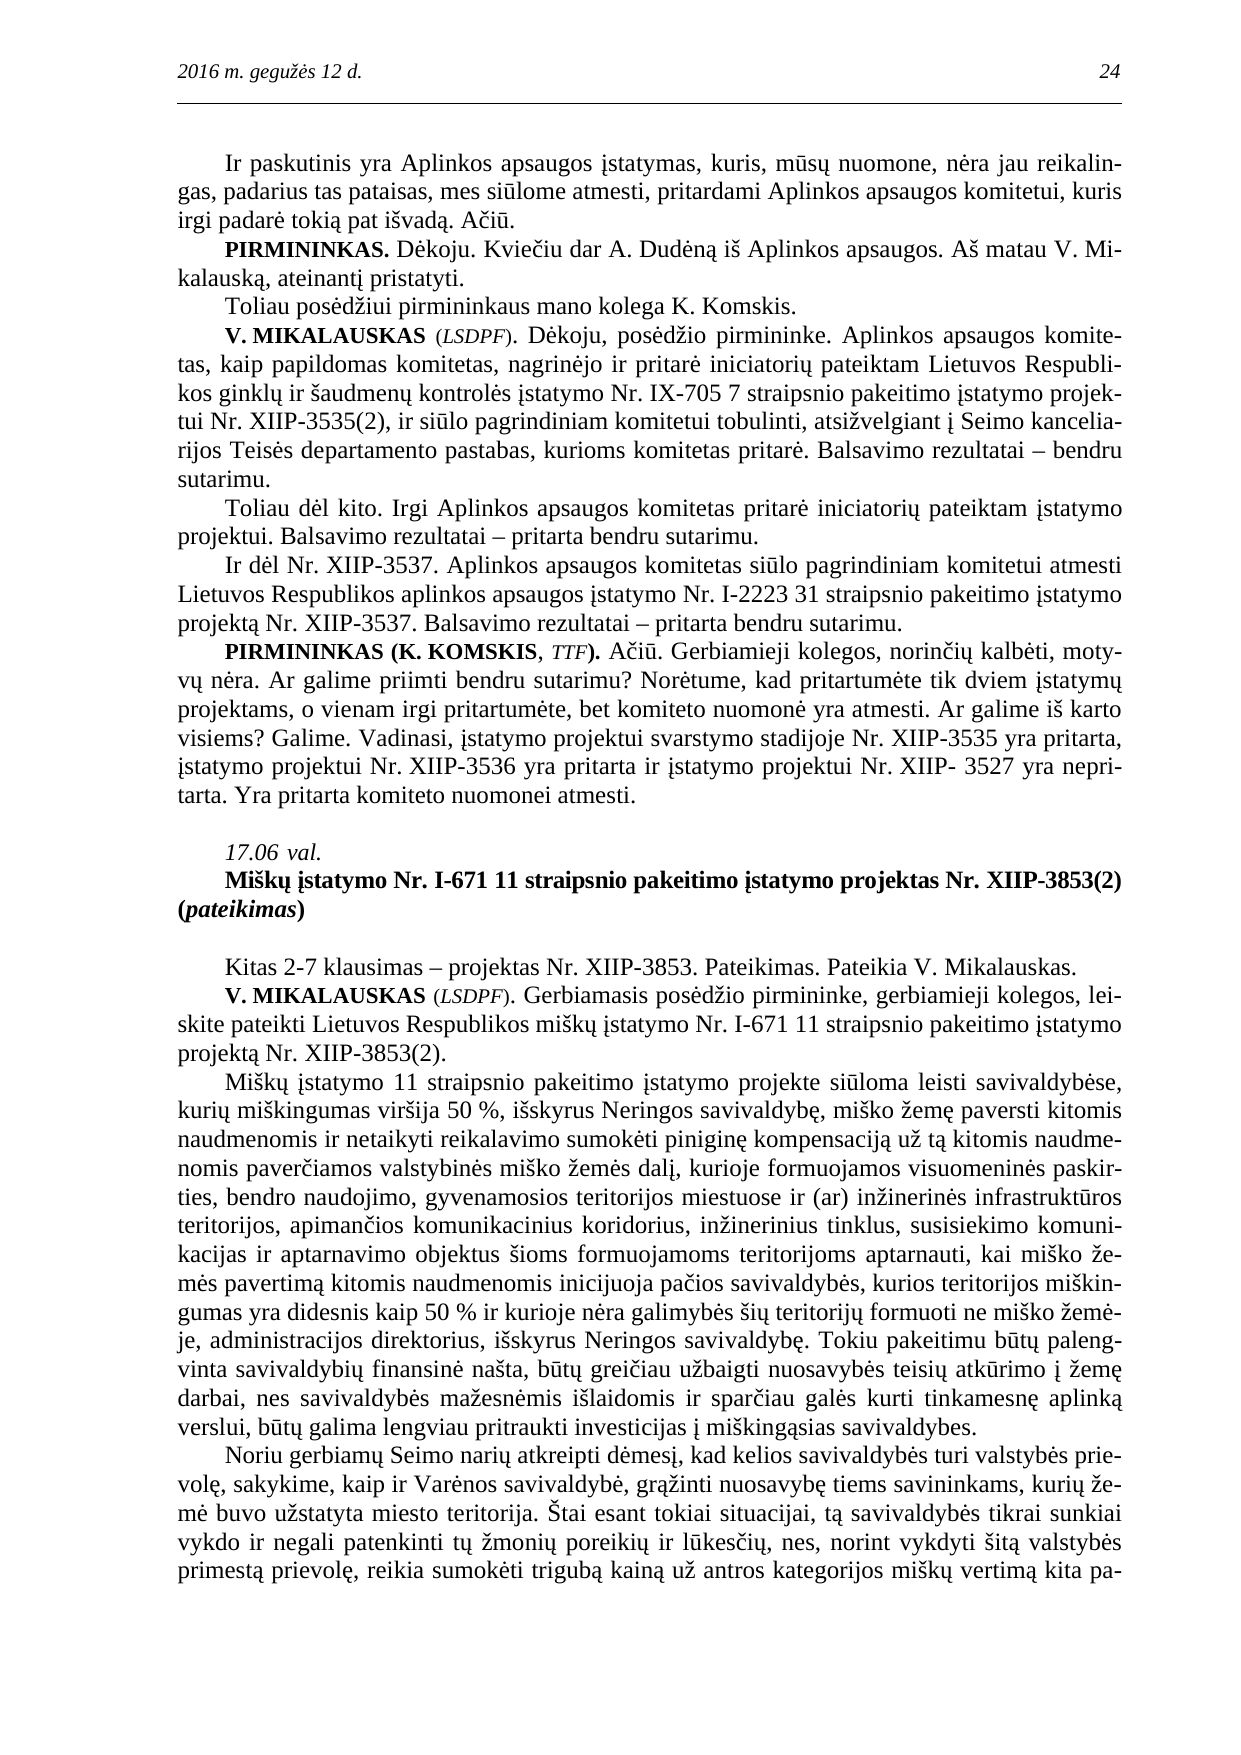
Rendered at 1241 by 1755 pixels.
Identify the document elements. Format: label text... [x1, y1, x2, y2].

text Ir dėl Nr. XIIP-3537. Ap­lin­kos ap­sau­gos ko­mi­te­tas siū­lo pa­grin­di­niam ko­mi­te­tui at­mes­ti Lie­tu­vos Res­pub­li­kos ap­lin­kos ap­sau­gos įsta­ty­mo Nr. I-2223 31 straips­nio pa­kei­ti­mo įsta­ty­mo pro­jek­tą Nr. XIIP-3537. Bal­sa­vi­mo re­zul­ta­tai – pri­tar­ta ben­dru su­ta­ri­mu. [177, 550, 1122, 636]
text 17.06 val. [224, 838, 1122, 865]
text No­riu ger­bia­mų Sei­mo na­rių at­kreip­ti dė­me­sį, kad ke­lios sa­vi­val­dy­bės tu­ri vals­ty­bės prie­vo­lę, sa­ky­ki­me, kaip ir Va­rė­nos sa­vi­val­dy­bė, grą­žin­ti nuo­sa­vy­bę tiems sa­vi­nin­kams, ku­rių že­mė bu­vo už­sta­ty­ta mies­to te­ri­to­ri­ja. Štai esant to­kiai si­tu­a­ci­jai, tą sa­vi­val­dy­bės tik­rai sun­kiai vyk­do ir ne­ga­li pa­ten­kin­ti tų žmo­nių po­rei­kių ir lū­kes­čių, nes, no­rint vyk­dy­ti ši­tą vals­ty­bės pri­mes­tą prie­vo­lę, rei­kia su­mo­kė­ti tri­gu­bą kai­ną už ant­ros ka­te­go­ri­jos miš­kų ver­ti­mą ki­ta pa­ [177, 1440, 1122, 1584]
text To­liau po­sė­džiui pir­mi­nin­kaus ma­no ko­le­ga K. Koms­kis. [177, 291, 1122, 320]
text V. MIKALAUSKAS (LSDPF). Ger­bia­ma­sis po­sė­džio pir­mi­nin­ke, ger­bia­mie­ji ko­le­gos, lei­s­ki­te pa­teik­ti Lie­tu­vos Res­pub­li­kos miš­kų įsta­ty­mo Nr. I-671 11 straips­nio pa­kei­ti­mo įsta­ty­mo pro­jek­tą Nr. XIIP-3853(2). [177, 980, 1122, 1067]
text Ki­tas 2-7 klau­si­mas – pro­jek­tas Nr. XIIP-3853. Pa­tei­ki­mas. Pa­tei­kia V. Mi­ka­laus­kas. [177, 952, 1122, 980]
text Ir pas­ku­ti­nis yra Ap­lin­kos ap­sau­gos įsta­ty­mas, ku­ris, mū­sų nuo­mo­ne, nė­ra jau rei­ka­lin­gas, pa­da­rius tas pa­tai­sas, mes siū­lo­me at­mes­ti, pri­tar­da­mi Ap­lin­kos ap­sau­gos ko­mi­te­tui, ku­ris ir­gi pa­da­rė to­kią pat iš­va­dą. Ačiū. [177, 148, 1122, 234]
text Miš­kų įsta­ty­mo Nr. I-671 11 straips­nio pa­kei­ti­mo įsta­ty­mo pro­jek­tas Nr. XIIP-3853(2) (pa­tei­ki­mas) [177, 865, 1122, 923]
text Miš­kų įsta­ty­mo 11 straips­nio pa­kei­ti­mo įsta­ty­mo pro­jek­te siū­lo­ma leis­ti sa­vi­val­dy­bė­se, ku­rių miš­kin­gu­mas vir­ši­ja 50 %, iš­sky­rus Ne­rin­gos sa­vi­val­dy­bę, miš­ko že­mę pa­vers­ti ki­to­mis naud­me­no­mis ir ne­tai­ky­ti rei­ka­la­vi­mo su­mo­kė­ti pi­ni­gi­nę kom­pen­sa­ci­ją už tą ki­to­mis naud­me­no­mis pa­ver­čia­mos vals­ty­bi­nės miš­ko že­mės da­lį, ku­rio­je for­muo­ja­mos vi­suo­me­ni­nės pa­skir­ties, ben­dro nau­do­ji­mo, gy­ve­na­mo­sios te­ri­to­ri­jos mies­tuo­se ir (ar) in­ži­ne­ri­nės in­fra­struk­tū­ros te­ri­to­ri­jos, ap­iman­čios ko­mu­ni­ka­ci­nius ko­ri­do­rius, in­ži­ne­ri­nius tin­klus, su­si­sie­ki­mo ko­mu­ni­ka­ci­jas ir ap­tar­na­vi­mo ob­jek­tus šioms for­muo­ja­moms te­ri­to­ri­joms ap­tar­nau­ti, kai miš­ko že­mės pa­ver­ti­mą ki­to­mis naud­me­no­mis ini­ci­juo­ja pa­čios sa­vi­val­dy­bės, ku­rios te­ri­to­ri­jos miš­kin­gu­mas yra di­des­nis kaip 50 % ir ku­rio­je nė­ra ga­li­my­bės šių te­ri­to­ri­jų for­muo­ti ne miš­ko že­mė­je, ad­mi­nist­ra­ci­jos di­rek­to­rius, iš­sky­rus Ne­rin­gos sa­vi­val­dy­bę. To­kiu pa­kei­ti­mu bū­tų pa­leng­vin­ta sa­vi­val­dy­bių fi­nan­si­nė naš­ta, bū­tų grei­čiau už­baig­ti nuo­sa­vy­bės tei­sių at­kū­ri­mo į že­mę dar­bai, nes sa­vi­val­dy­bės ma­žes­nė­mis iš­lai­do­mis ir spar­čiau ga­lės kur­ti tin­ka­mes­nę ap­lin­ką ver­slui, bū­tų ga­li­ma leng­viau pri­trauk­ti in­ves­ti­ci­jas į miš­kin­gą­sias sa­vi­val­dy­bes. [177, 1067, 1122, 1440]
text V. MIKALAUSKAS (LSDPF). Dė­ko­ju, po­sė­džio pir­mi­nin­ke. Ap­lin­kos ap­sau­gos ko­mi­te­tas, kaip pa­pil­do­mas ko­mi­te­tas, nag­ri­nė­jo ir pri­ta­rė ini­cia­to­rių pa­teik­tam Lie­tu­vos Res­pub­li­kos gin­klų ir šaud­me­nų kon­tro­lės įsta­ty­mo Nr. IX-705 7 straips­nio pa­kei­ti­mo įsta­ty­mo pro­jek­tui Nr. XIIP-3535(2), ir siū­lo pa­grin­di­niam ko­mi­te­tui to­bu­lin­ti, at­si­žvel­giant į Sei­mo kan­ce­lia­ri­jos Tei­sės de­par­ta­men­to pa­sta­bas, ku­rioms ko­mi­te­tas pri­ta­rė. Bal­sa­vi­mo re­zul­ta­tai – ben­dru su­ta­ri­mu. [177, 320, 1122, 493]
text PIRMININKAS. Dė­ko­ju. Kvie­čiu dar A. Du­dė­ną iš Ap­lin­kos ap­sau­gos. Aš ma­tau V. Mi­ka­laus­ką, at­ei­nan­tį pri­statyti. [177, 234, 1122, 291]
text To­liau dėl ki­to. Ir­gi Ap­lin­kos ap­sau­gos ko­mi­te­tas pri­ta­rė ini­cia­to­rių pa­teik­tam įsta­ty­mo pro­jek­tui. Bal­sa­vi­mo re­zul­ta­tai – pri­tar­ta ben­dru su­ta­ri­mu. [177, 493, 1122, 550]
text PIRMININKAS (K. KOMSKIS, TTF). Ačiū. Ger­bia­mie­ji ko­le­gos, no­rin­čių kal­bė­ti, mo­ty­vų nė­ra. Ar ga­li­me pri­im­ti ben­dru su­ta­ri­mu? No­rė­tu­me, kad pri­tar­tu­mė­te tik dviem įsta­ty­mų pro­jek­tams, o vie­nam ir­gi pri­tar­tu­mė­te, bet ko­mi­te­to nuo­mo­nė yra at­mes­ti. Ar ga­li­me iš kar­to vi­siems? Ga­li­me. Va­di­na­si, įsta­ty­mo pro­jek­tui svars­ty­mo sta­di­jo­je Nr. XIIP-3535 yra pri­tar­ta, įsta­ty­mo pro­jek­tui Nr. XIIP-3536 yra pri­tar­ta ir įsta­ty­mo pro­jek­tui Nr. XIIP- 3527 yra ne­pri­tar­ta. Yra pri­tar­ta ko­mi­te­to nuo­mo­nei at­mes­ti. [177, 636, 1122, 809]
